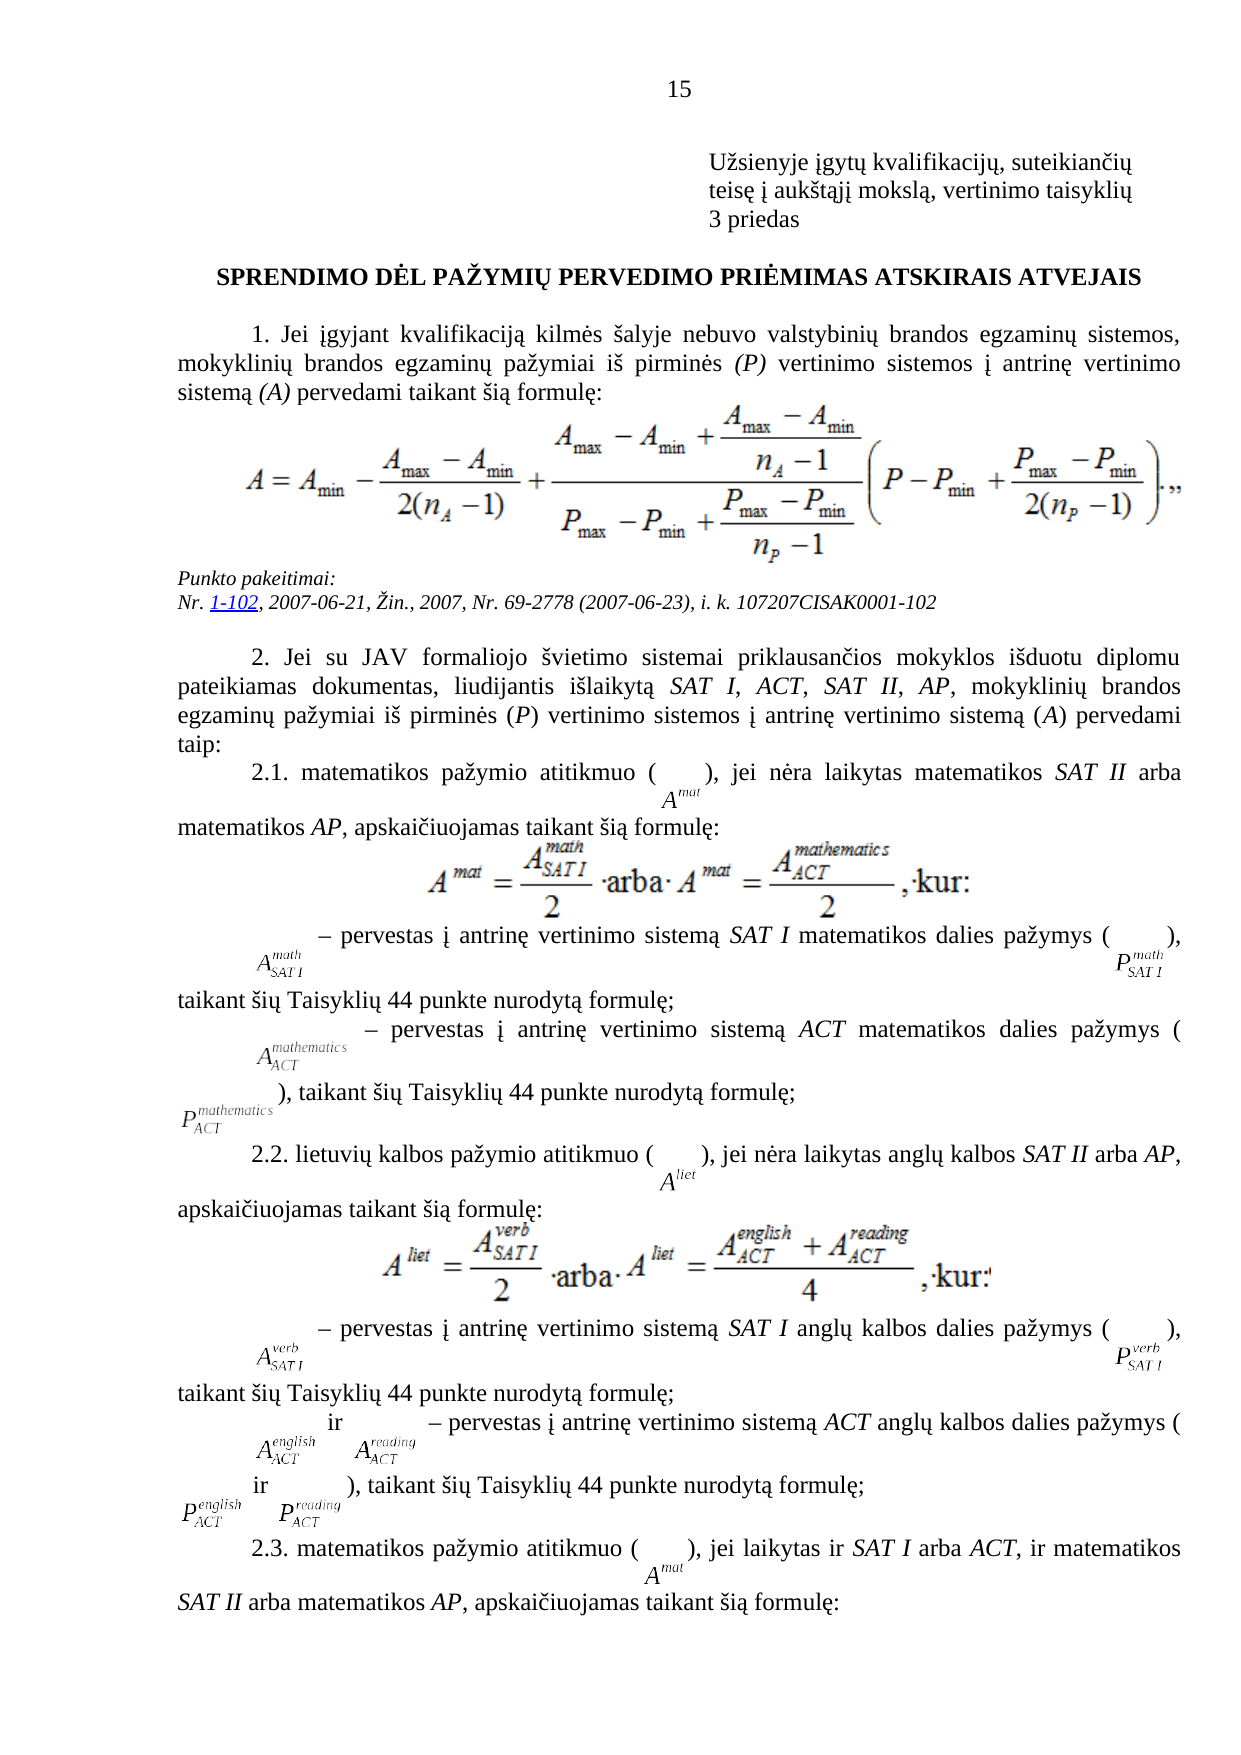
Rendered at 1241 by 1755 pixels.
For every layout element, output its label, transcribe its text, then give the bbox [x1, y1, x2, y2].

text 2.3. matematikos pažymio atitikmuo (), jei laikytas ir SAT I arba ACT, ir matematikos SAT II arba matematikos AP, apskaičiuojamas taikant šią formulę: [177, 1533, 1181, 1616]
text ir – pervestas į antrinę vertinimo sistemą ACT anglų kalbos dalies pažymys ( ir ), taikant šių Taisyklių 44 punkte nurodytą formulę; [177, 1407, 1181, 1533]
text 3 priedas [177, 204, 1181, 233]
text 2.1. matematikos pažymio atitikmuo (), jei nėra laikytas matematikos SAT II arba matematikos AP, apskaičiuojamas taikant šią formulę: [177, 757, 1181, 841]
text SPRENDIMO DĖL PAŽYMIŲ PERVEDIMO PRIĖMIMAS ATSKIRAIS ATVEJAIS [177, 262, 1181, 291]
text Punkto pakeitimai: [177, 566, 1181, 590]
text Nr. 1-102, 2007-06-21, Žin., 2007, Nr. 69-2778 (2007-06-23), i. k. 107207CISAK0001-102 [177, 590, 1181, 614]
text – pervestas į antrinę vertinimo sistemą SAT I anglų kalbos dalies pažymys (), taikant šių Taisyklių 44 punkte nurodytą formulę; [177, 1313, 1181, 1407]
text – pervestas į antrinę vertinimo sistemą ACT matematikos dalies pažymys (), taikant šių Taisyklių 44 punkte nurodytą formulę; [177, 1014, 1181, 1139]
text teisę į aukštąjį mokslą, vertinimo taisyklių [177, 176, 1181, 204]
text – pervestas į antrinę vertinimo sistemą SAT I matematikos dalies pažymys (), taikant šių Taisyklių 44 punkte nurodytą formulę; [177, 921, 1181, 1014]
text 2. Jei su JAV formaliojo švietimo sistemai priklausančios mokyklos išduotu diplomu pateikiamas dokumentas, liudijantis išlaikytą SAT I, ACT, SAT II, AP, mokyklinių brandos egzaminų pažymiai iš pirminės (P) vertinimo sistemos į antrinę vertinimo sistemą (A) pervedami taip: [177, 642, 1181, 757]
text 1. Jei įgyjant kvalifikaciją kilmės šalyje nebuvo valstybinių brandos egzaminų sistemos, mokyklinių brandos egzaminų pažymiai iš pirminės (P) vertinimo sistemos į antrinę vertinimo sistemą (A) pervedami taikant šią formulę: [177, 319, 1181, 405]
text Užsienyje įgytų kvalifikacijų, suteikiančių [177, 147, 1181, 176]
text 2.2. lietuvių kalbos pažymio atitikmuo (), jei nėra laikytas anglų kalbos SAT II arba AP, apskaičiuojamas taikant šią formulę: [177, 1139, 1181, 1223]
